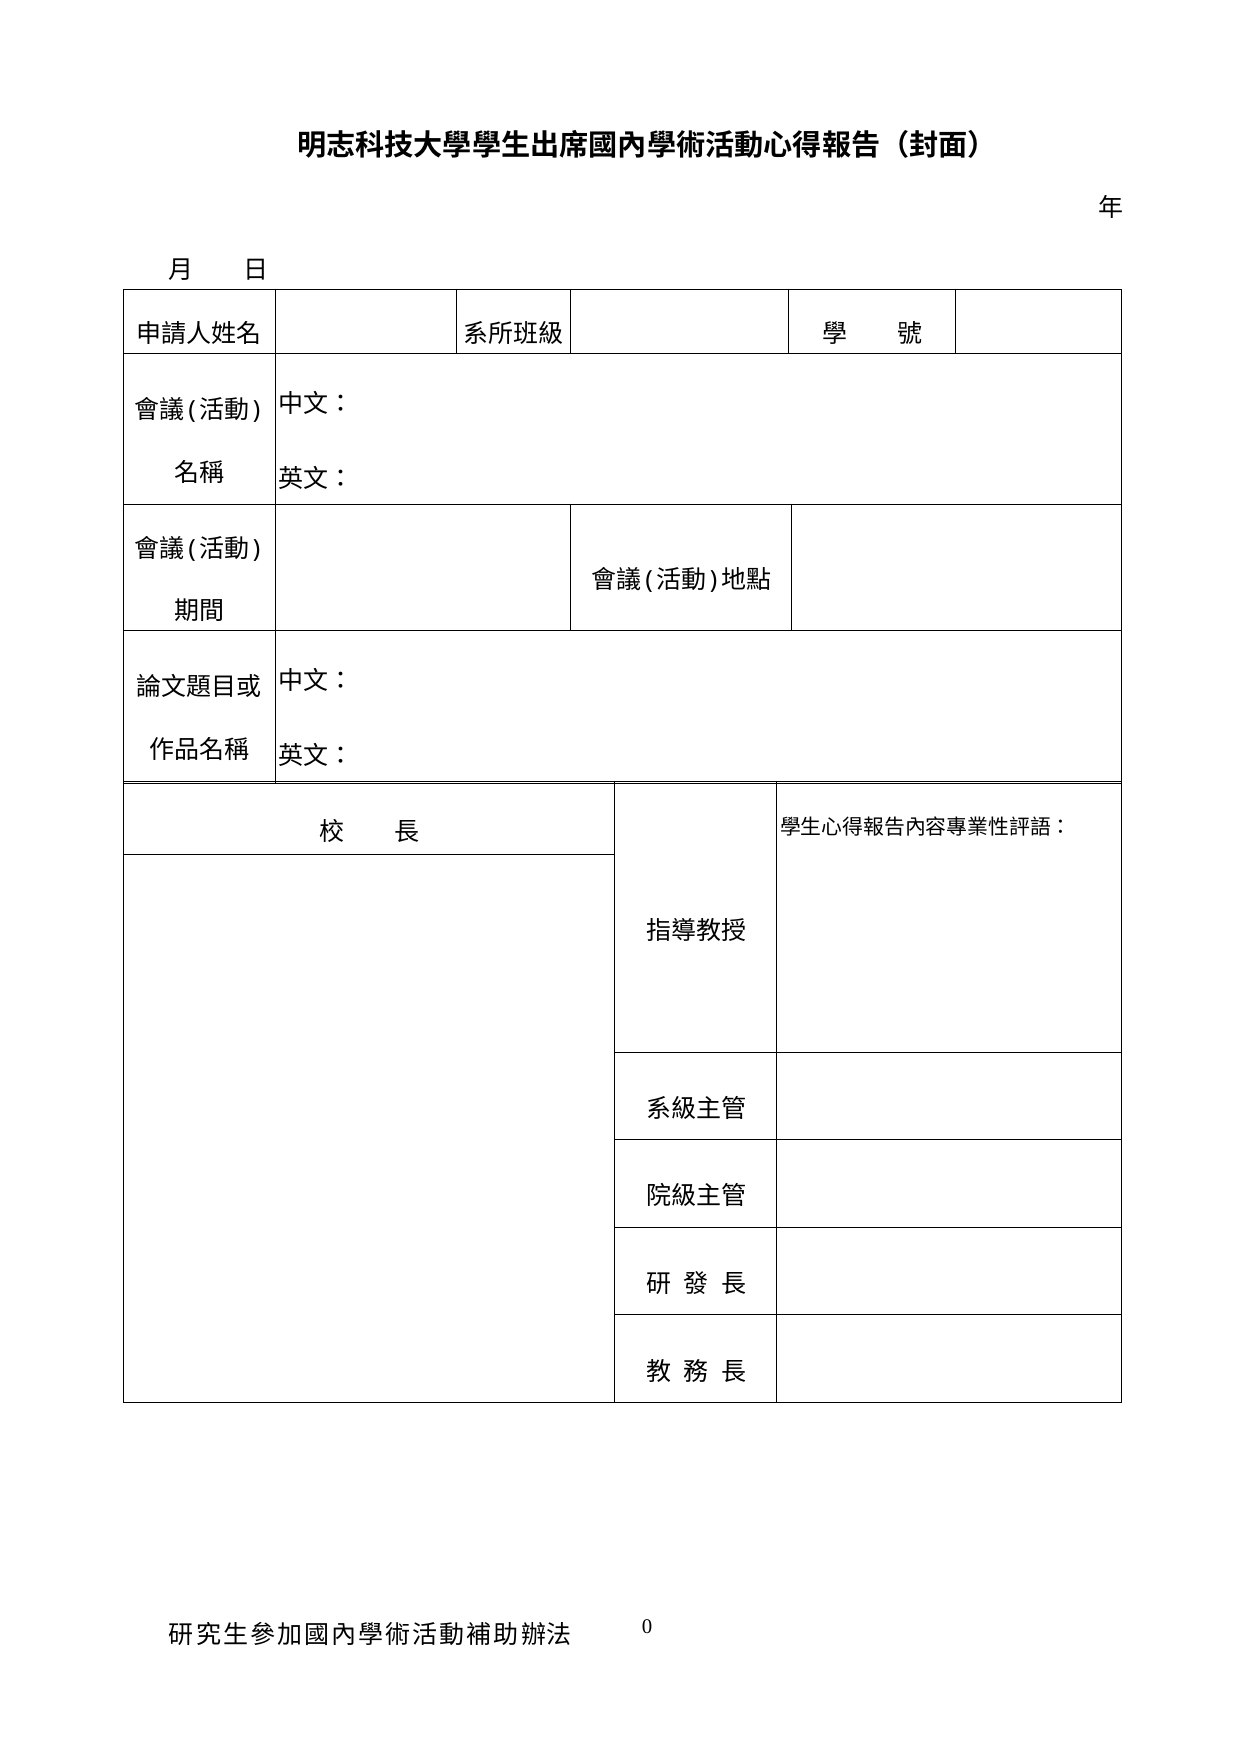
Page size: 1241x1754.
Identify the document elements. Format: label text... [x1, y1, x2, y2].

table_cell [777, 1053, 1121, 1139]
table_cell 會議(活動)地點 [571, 505, 791, 629]
table_cell 中文： 英文： [276, 631, 1121, 781]
table_cell [792, 505, 1121, 629]
table_cell 院級主管 [615, 1140, 776, 1227]
table_cell 校 長 [124, 784, 614, 854]
table_cell [777, 1315, 1121, 1402]
table_cell 指導教授 [615, 784, 776, 1052]
table_header [956, 290, 1121, 352]
table_cell [777, 1140, 1121, 1227]
table_cell 中文： 英文： [276, 354, 1121, 503]
table_header 系所班級 [457, 290, 570, 352]
table_header 學 號 [789, 290, 955, 352]
table_cell 會議(活動) 名稱 [124, 354, 275, 503]
table_cell 會議(活動)期間 [124, 505, 275, 629]
table_cell 研 發 長 [615, 1228, 776, 1314]
table_cell [777, 1228, 1121, 1314]
table_cell [276, 505, 570, 629]
table_cell 系級主管 [615, 1053, 776, 1139]
text 明志科技大學學生出席國內學術活動心得報告（封面） [169, 101, 1125, 164]
table_cell 學生心得報告內容專業性評語： [777, 784, 1121, 1052]
table_cell 教 務 長 [615, 1315, 776, 1402]
table_cell 論文題目或 作品名稱 [124, 631, 275, 781]
table_header [276, 290, 456, 352]
table_cell [124, 855, 614, 1402]
text 年 月 日 [169, 164, 1125, 289]
table_header 申請人姓名 [124, 290, 275, 352]
table_header [571, 290, 788, 352]
